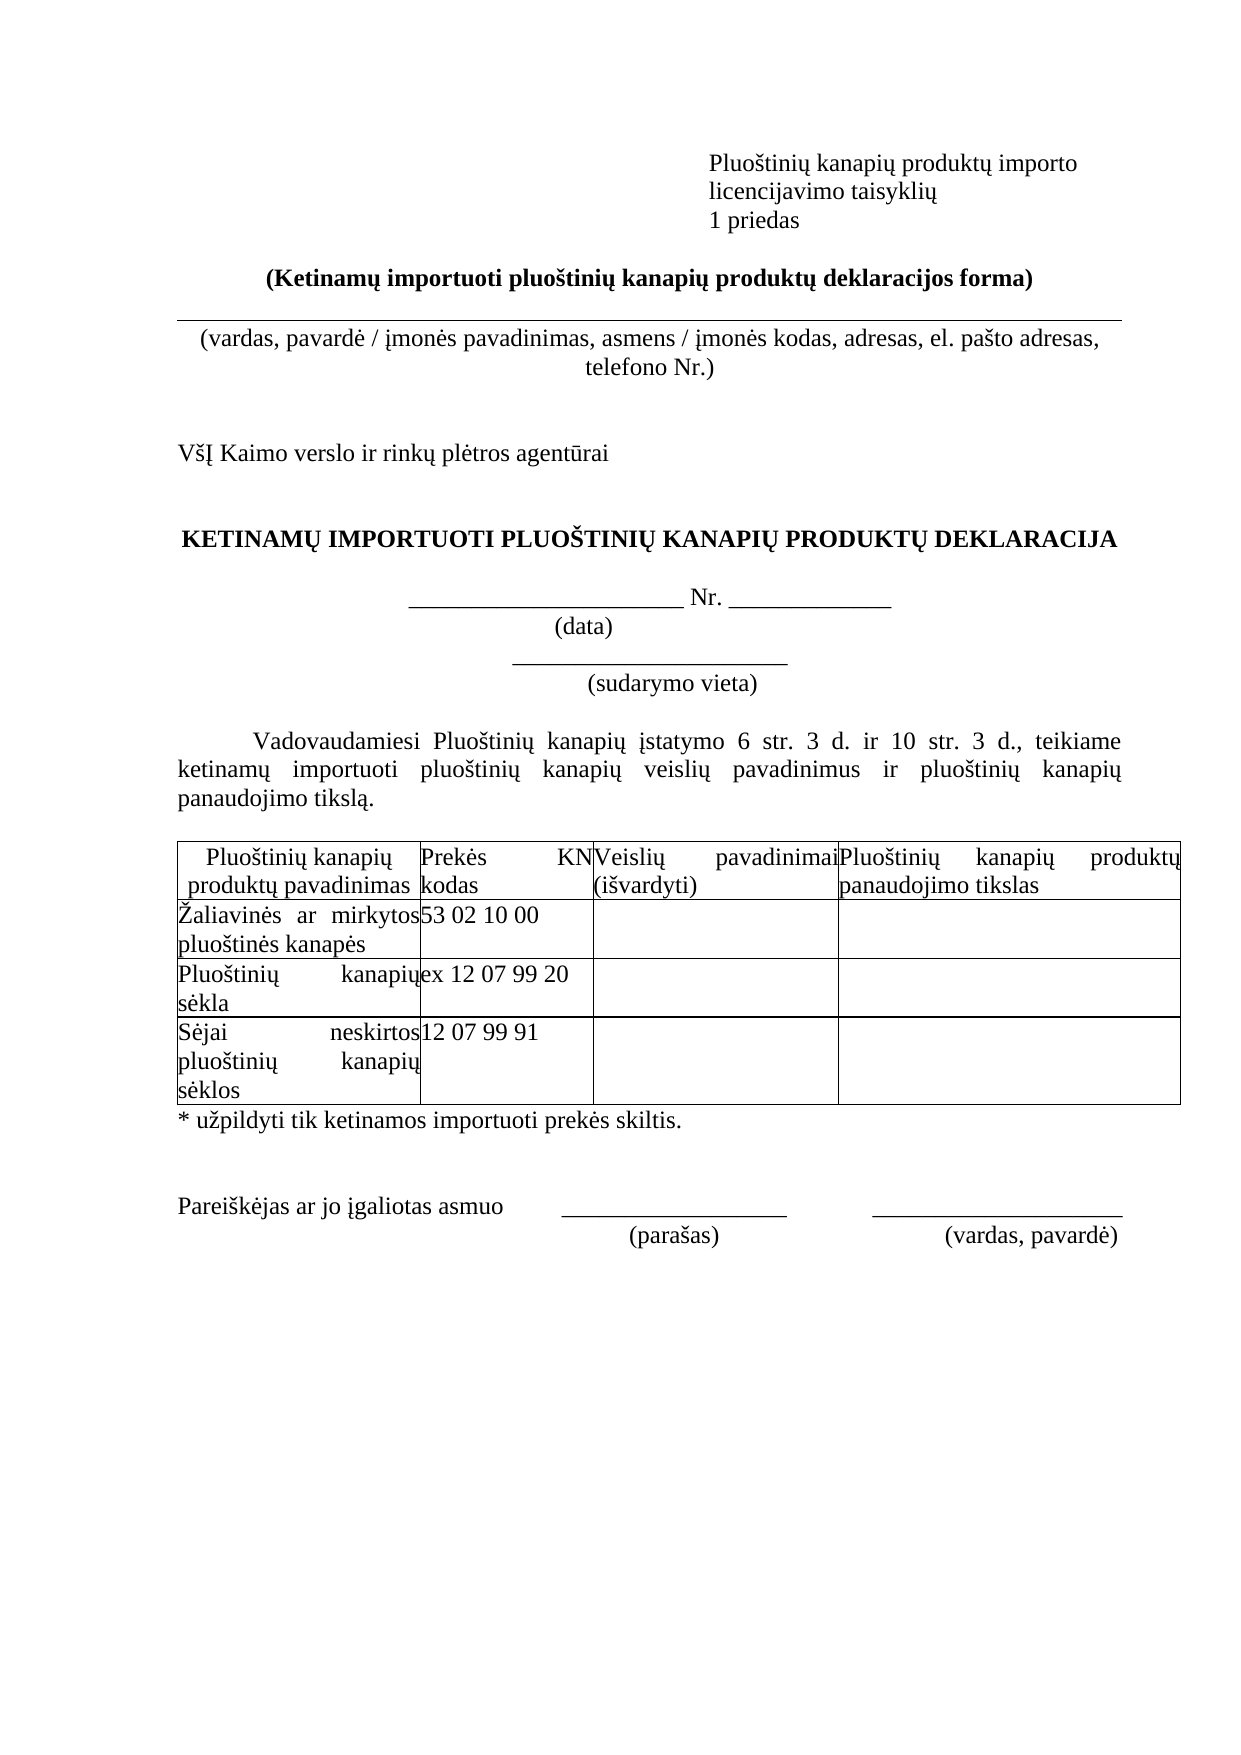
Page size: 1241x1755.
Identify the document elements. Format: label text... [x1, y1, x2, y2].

text (parašas) (vardas, pavardė) [177, 1220, 1122, 1248]
text Vadovaudamiesi Pluoštinių kanapių įstatymo 6 str. 3 d. ir 10 str. 3 d., teikiame ketinamų importuoti pluoštinių kanapių veislių pavadinimus ir pluoštinių kanapių panaudojimo tikslą. [177, 726, 1122, 812]
text ______________________ [177, 639, 1122, 668]
table_header Veislių pavadinimai (išvardyti) [594, 842, 838, 899]
table_cell [594, 959, 838, 1016]
table_cell 12 07 99 91 [421, 1018, 593, 1104]
table_header Prekės KN kodas [421, 842, 593, 899]
table_cell [594, 1018, 838, 1104]
text (sudarymo vieta) [177, 668, 1168, 697]
text Pareiškėjas ar jo įgaliotas asmuo __________________ ____________________ [177, 1191, 1122, 1220]
text 1 priedas [709, 205, 1122, 234]
text licencijavimo taisyklių [709, 176, 1122, 205]
text (vardas, pavardė / įmonės pavadinimas, asmens / įmonės kodas, adresas, el. pašto adresas, telefono Nr.) [177, 321, 1122, 381]
table_cell Žaliavinės ar mirkytos pluoštinės kanapės [178, 900, 420, 958]
table_cell [839, 1018, 1180, 1104]
table_header Pluoštinių kanapių produktų pavadinimas [178, 842, 420, 899]
text ______________________ Nr. _____________ [177, 582, 1122, 611]
text KETINAMŲ IMPORTUOTI PLUOŠTINIŲ KANAPIŲ PRODUKTŲ DEKLARACIJA [177, 524, 1122, 553]
table_header Pluoštinių kanapių produktų panaudojimo tikslas [839, 842, 1180, 899]
text (Ketinamų importuoti pluoštinių kanapių produktų deklaracijos forma) [177, 263, 1122, 291]
text * užpildyti tik ketinamos importuoti prekės skiltis. [177, 1105, 1122, 1133]
text Pluoštinių kanapių produktų importo [709, 148, 1122, 176]
table_cell 53 02 10 00 [421, 900, 593, 958]
table_cell Pluoštinių kanapių sėkla [178, 959, 420, 1016]
table_cell Sėjai neskirtos pluoštinių kanapių sėklos [178, 1018, 420, 1104]
table_cell [839, 900, 1180, 958]
table_cell [839, 959, 1180, 1016]
text (data) [177, 611, 1122, 639]
table_cell ex 12 07 99 20 [421, 959, 593, 1016]
table_cell [594, 900, 838, 958]
text VšĮ Kaimo verslo ir rinkų plėtros agentūrai [177, 438, 1122, 467]
